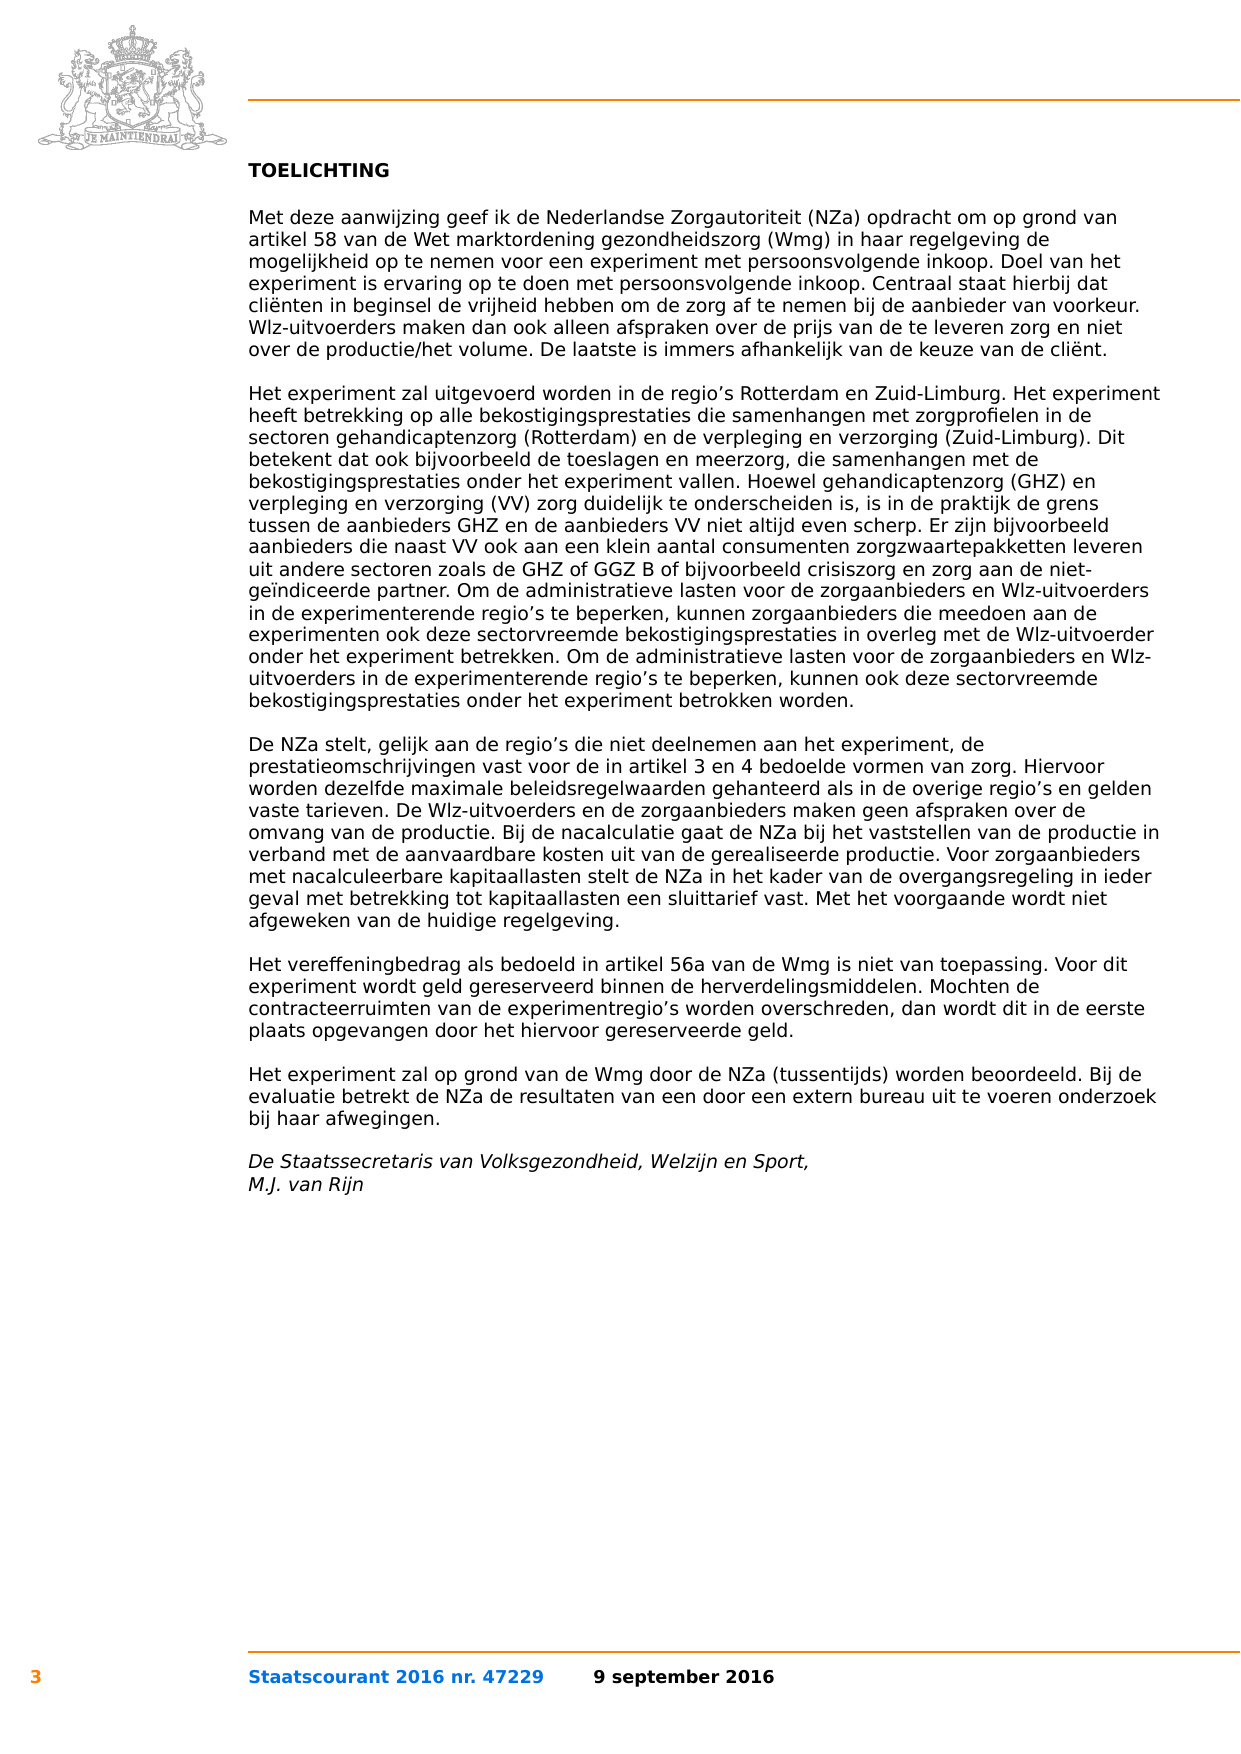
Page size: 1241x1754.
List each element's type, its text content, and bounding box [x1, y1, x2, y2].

text Het experiment zal op grond van de Wmg door de NZa (tussentijds) worden beoordeeld. Bij de evaluatie betrekt de NZa de resultaten van een door een extern bureau uit te voeren onderzoek bij haar afwegingen. [248, 1064, 1163, 1129]
text Het vereffeningbedrag als bedoeld in artikel 56a van de Wmg is niet van toepassing. Voor dit experiment wordt geld gereserveerd binnen de herverdelingsmiddelen. Mochten de contracteerruimten van de experimentregio’s worden overschreden, dan wordt dit in de eerste plaats opgevangen door het hiervoor gereserveerde geld. [248, 954, 1163, 1042]
text Het experiment zal uitgevoerd worden in de regio’s Rotterdam en Zuid-Limburg. Het experiment heeft betrekking op alle bekostigingsprestaties die samenhangen met zorgprofielen in de sectoren gehandicaptenzorg (Rotterdam) en de verpleging en verzorging (Zuid-Limburg). Dit betekent dat ook bijvoorbeeld de toeslagen en meerzorg, die samenhangen met de bekostigingsprestaties onder het experiment vallen. Hoewel gehandicaptenzorg (GHZ) en verpleging en verzorging (VV) zorg duidelijk te onderscheiden is, is in de praktijk de grens tussen de aanbieders GHZ en de aanbieders VV niet altijd even scherp. Er zijn bijvoorbeeld aanbieders die naast VV ook aan een klein aantal consumenten zorgzwaartepakketten leveren uit andere sectoren zoals de GHZ of GGZ B of bijvoorbeeld crisiszorg en zorg aan de niet-geïndiceerde partner. Om de administratieve lasten voor de zorgaanbieders en Wlz-uitvoerders in de experimenterende regio’s te beperken, kunnen zorgaanbieders die meedoen aan de experimenten ook deze sectorvreemde bekostigingsprestaties in overleg met de Wlz-uitvoerder onder het experiment betrekken. Om de administratieve lasten voor de zorgaanbieders en Wlz-uitvoerders in de experimenterende regio’s te beperken, kunnen ook deze sectorvreemde bekostigingsprestaties onder het experiment betrokken worden. [248, 383, 1163, 712]
text De Staatssecretaris van Volksgezondheid, Welzijn en Sport, M.J. van Rijn [248, 1151, 1163, 1195]
text Met deze aanwijzing geef ik de Nederlandse Zorgautoriteit (NZa) opdracht om op grond van artikel 58 van de Wet marktordening gezondheidszorg (Wmg) in haar regelgeving de mogelijkheid op te nemen voor een experiment met persoonsvolgende inkoop. Doel van het experiment is ervaring op te doen met persoonsvolgende inkoop. Centraal staat hierbij dat cliënten in beginsel de vrijheid hebben om de zorg af te nemen bij de aanbieder van voorkeur. Wlz-uitvoerders maken dan ook alleen afspraken over de prijs van de te leveren zorg en niet over de productie/het volume. De laatste is immers afhankelijk van de keuze van de cliënt. [248, 207, 1163, 361]
text De NZa stelt, gelijk aan de regio’s die niet deelnemen aan het experiment, de prestatieomschrijvingen vast voor de in artikel 3 en 4 bedoelde vormen van zorg. Hiervoor worden dezelfde maximale beleidsregelwaarden gehanteerd als in de overige regio’s en gelden vaste tarieven. De Wlz-uitvoerders en de zorgaanbieders maken geen afspraken over de omvang van de productie. Bij de nacalculatie gaat de NZa bij het vaststellen van de productie in verband met de aanvaardbare kosten uit van de gerealiseerde productie. Voor zorgaanbieders met nacalculeerbare kapitaallasten stelt de NZa in het kader van de overgangsregeling in ieder geval met betrekking tot kapitaallasten een sluittarief vast. Met het voorgaande wordt niet afgeweken van de huidige regelgeving. [248, 734, 1163, 932]
picture [38, 25, 227, 150]
subtitle TOELICHTING [248, 160, 1163, 182]
